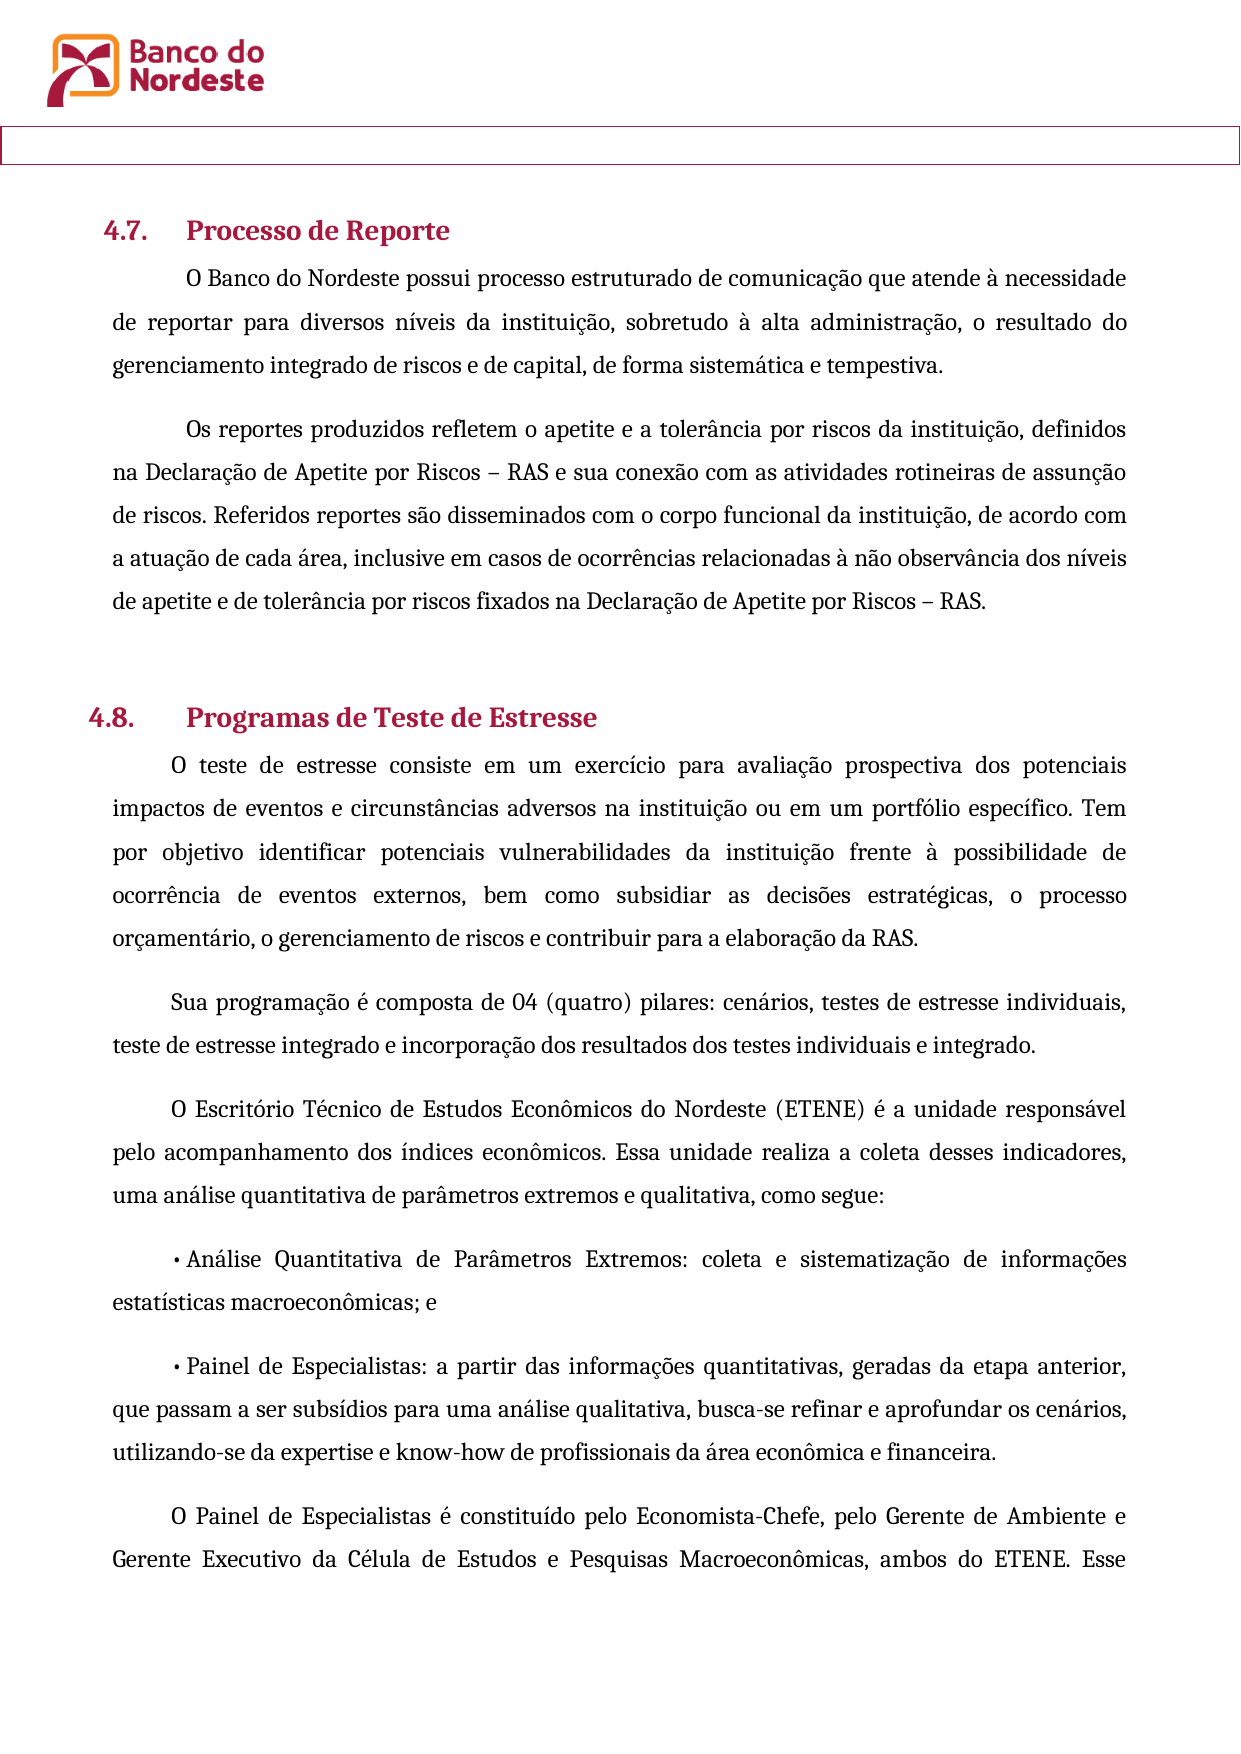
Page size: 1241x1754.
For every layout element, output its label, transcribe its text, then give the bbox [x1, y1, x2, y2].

text O Banco do Nordeste possui processo estruturado de comunicação que atende à necessidade de reportar para diversos níveis da instituição, sobretudo à alta administração, o resultado do gerenciamento integrado de riscos e de capital, de forma sistemática e tempestiva. [112, 264, 1128, 379]
text Os reportes produzidos refletem o apetite e a tolerância por riscos da instituição, definidos na Declaração de Apetite por Riscos – RAS e sua conexão com as atividades rotineiras de assunção de riscos. Referidos reportes são disseminados com o corpo funcional da instituição, de acordo com a atuação de cada área, inclusive em casos de ocorrências relacionadas à não observância dos níveis de apetite e de tolerância por riscos fixados na Declaração de Apetite por Riscos – RAS. [112, 414, 1128, 616]
text • Análise Quantitativa de Parâmetros Extremos: coleta e sistematização de informações estatísticas macroeconômicas; e [112, 1245, 1128, 1317]
text O Escritório Técnico de Estudos Econômicos do Nordeste (ETENE) é a unidade responsável pelo acompanhamento dos índices econômicos. Essa unidade realiza a coleta desses indicadores, uma análise quantitativa de parâmetros extremos e qualitativa, como segue: [112, 1095, 1128, 1210]
text O Painel de Especialistas é constituído pelo Economista-Chefe, pelo Gerente de Ambiente e Gerente Executivo da Célula de Estudos e Pesquisas Macroeconômicas, ambos do ETENE. Esse [112, 1502, 1128, 1574]
text • Painel de Especialistas: a partir das informações quantitativas, geradas da etapa anterior, que passam a ser subsídios para uma análise qualitativa, busca-se refinar e aprofundar os cenários, utilizando-se da expertise e know-how de profissionais da área econômica e financeira. [112, 1352, 1128, 1467]
list Programas de Teste de Estresse [89, 701, 1128, 734]
text Sua programação é composta de 04 (quatro) pilares: cenários, testes de estresse individuais, teste de estresse integrado e incorporação dos resultados dos testes individuais e integrado. [112, 988, 1128, 1059]
text O teste de estresse consiste em um exercício para avaliação prospectiva dos potenciais impactos de eventos e circunstâncias adversos na instituição ou em um portfólio específico. Tem por objetivo identificar potenciais vulnerabilidades da instituição frente à possibilidade de ocorrência de eventos externos, bem como subsidiar as decisões estratégicas, o processo orçamentário, o gerenciamento de riscos e contribuir para a elaboração da RAS. [112, 751, 1128, 952]
list Processo de Reporte [103, 214, 1128, 247]
